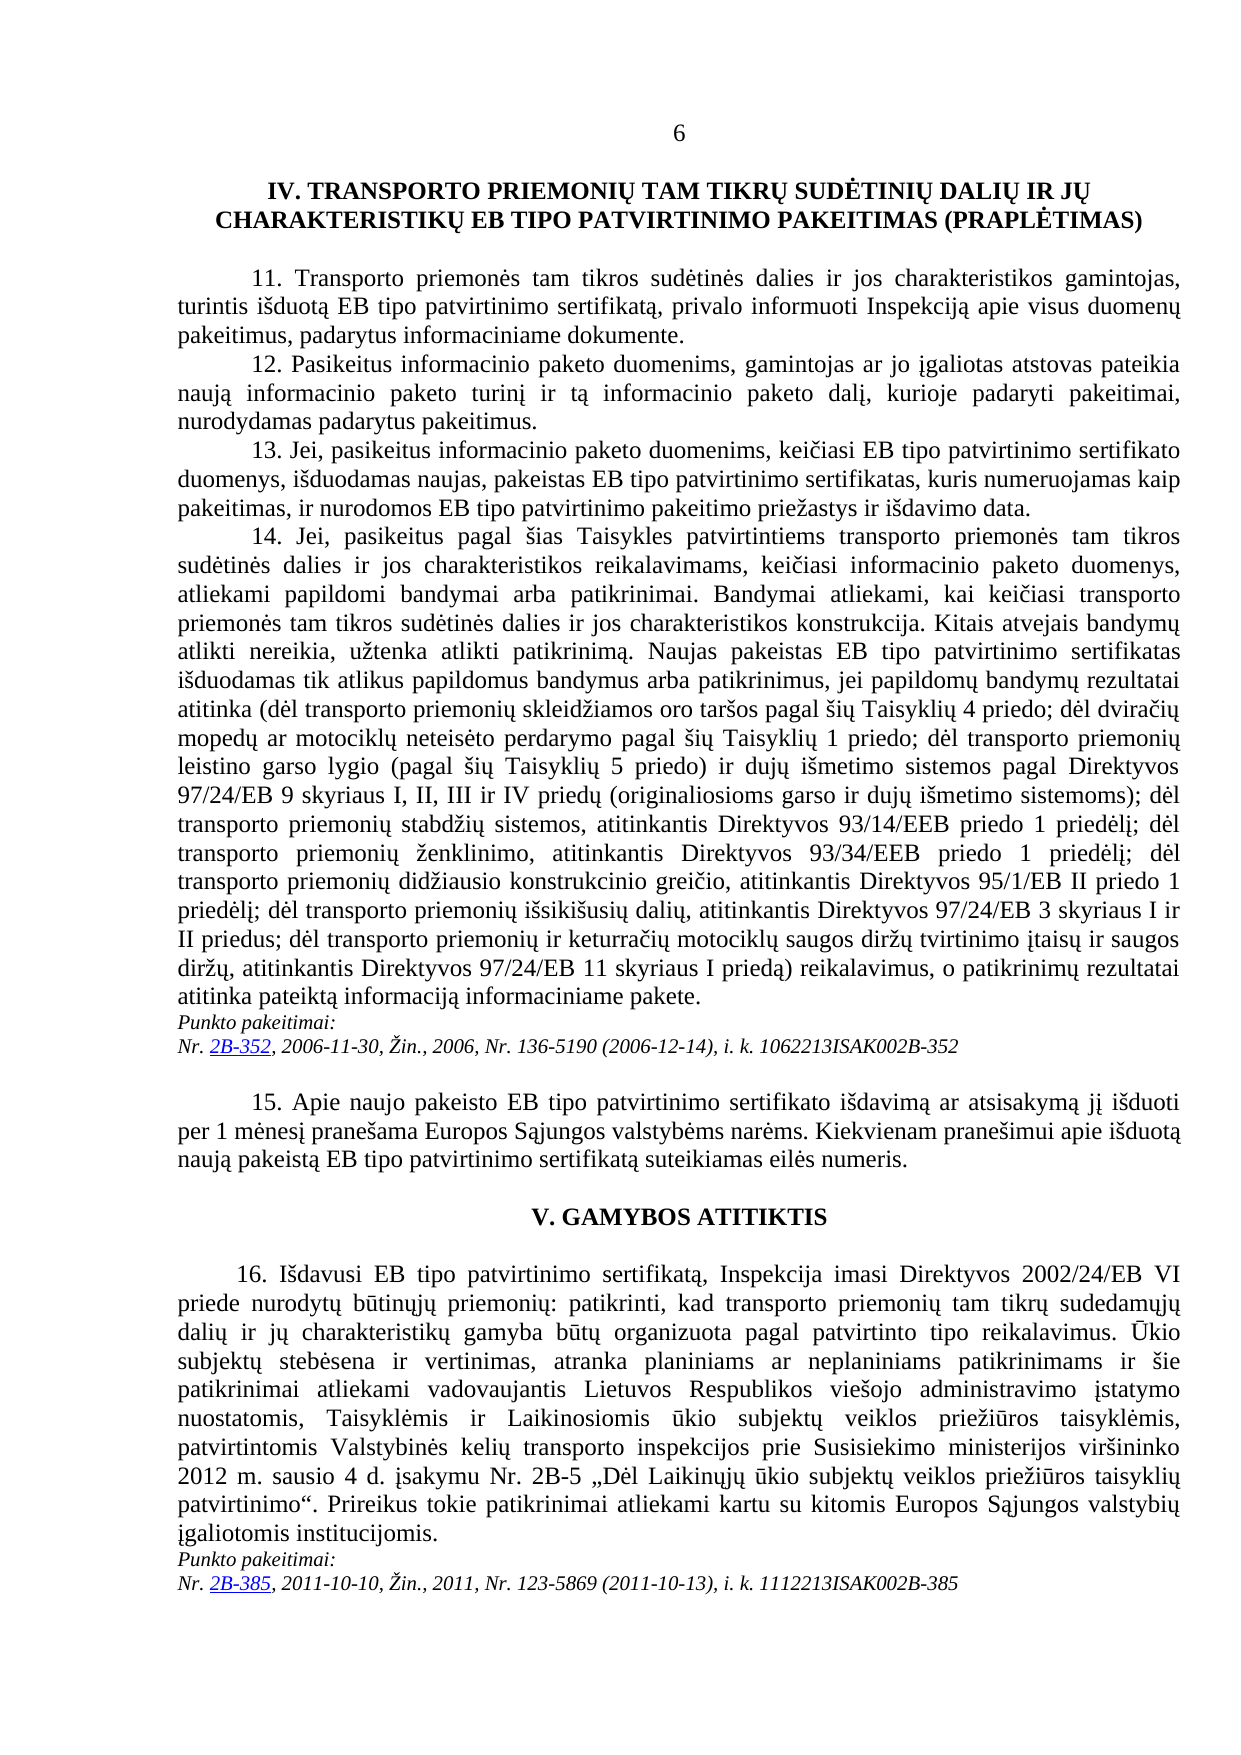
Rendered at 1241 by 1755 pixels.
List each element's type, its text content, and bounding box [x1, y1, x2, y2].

text V. GAMYBOS ATITIKTIS [177, 1202, 1181, 1231]
text Punkto pakeitimai: [177, 1010, 1181, 1034]
text 14. Jei, pasikeitus pagal šias Taisykles patvirtintiems transporto priemonės tam tikros sudėtinės dalies ir jos charakteristikos reikalavimams, keičiasi informacinio paketo duomenys, atliekami papildomi bandymai arba patikrinimai. Bandymai atliekami, kai keičiasi transporto priemonės tam tikros sudėtinės dalies ir jos charakteristikos konstrukcija. Kitais atvejais bandymų atlikti nereikia, užtenka atlikti patikrinimą. Naujas pakeistas EB tipo patvirtinimo sertifikatas išduodamas tik atlikus papildomus bandymus arba patikrinimus, jei papildomų bandymų rezultatai atitinka (dėl transporto priemonių skleidžiamos oro taršos pagal šių Taisyklių 4 priedo; dėl dviračių mopedų ar motociklų neteisėto perdarymo pagal šių Taisyklių 1 priedo; dėl transporto priemonių leistino garso lygio (pagal šių Taisyklių 5 priedo) ir dujų išmetimo sistemos pagal Direktyvos 97/24/EB 9 skyriaus I, II, III ir IV priedų (originaliosioms garso ir dujų išmetimo sistemoms); dėl transporto priemonių stabdžių sistemos, atitinkantis Direktyvos 93/14/EEB priedo 1 priedėlį; dėl transporto priemonių ženklinimo, atitinkantis Direktyvos 93/34/EEB priedo 1 priedėlį; dėl transporto priemonių didžiausio konstrukcinio greičio, atitinkantis Direktyvos 95/1/EB II priedo 1 priedėlį; dėl transporto priemonių išsikišusių dalių, atitinkantis Direktyvos 97/24/EB 3 skyriaus I ir II priedus; dėl transporto priemonių ir keturračių motociklų saugos diržų tvirtinimo įtaisų ir saugos diržų, atitinkantis Direktyvos 97/24/EB 11 skyriaus I priedą) reikalavimus, o patikrinimų rezultatai atitinka pateiktą informaciją informaciniame pakete. [177, 521, 1181, 1010]
text 15. Apie naujo pakeisto EB tipo patvirtinimo sertifikato išdavimą ar atsisakymą jį išduoti per 1 mėnesį pranešama Europos Sąjungos valstybėms narėms. Kiekvienam pranešimui apie išduotą naują pakeistą EB tipo patvirtinimo sertifikatą suteikiamas eilės numeris. [177, 1087, 1181, 1173]
text Punkto pakeitimai: [177, 1547, 1181, 1571]
text 13. Jei, pasikeitus informacinio paketo duomenims, keičiasi EB tipo patvirtinimo sertifikato duomenys, išduodamas naujas, pakeistas EB tipo patvirtinimo sertifikatas, kuris numeruojamas kaip pakeitimas, ir nurodomos EB tipo patvirtinimo pakeitimo priežastys ir išdavimo data. [177, 435, 1181, 521]
text IV. TRANSPORTO PRIEMONIŲ TAM TIKRŲ SUDĖTINIŲ DALIŲ IR JŲ CHARAKTERISTIKŲ EB TIPO PATVIRTINIMO PAKEITIMAS (PRAPLĖTIMAS) [177, 176, 1181, 234]
text 16. Išdavusi EB tipo patvirtinimo sertifikatą, Inspekcija imasi Direktyvos 2002/24/EB VI priede nurodytų būtinųjų priemonių: patikrinti, kad transporto priemonių tam tikrų sudedamųjų dalių ir jų charakteristikų gamyba būtų organizuota pagal patvirtinto tipo reikalavimus. Ūkio subjektų stebėsena ir vertinimas, atranka planiniams ar neplaniniams patikrinimams ir šie patikrinimai atliekami vadovaujantis Lietuvos Respublikos viešojo administravimo įstatymo nuostatomis, Taisyklėmis ir Laikinosiomis ūkio subjektų veiklos priežiūros taisyklėmis, patvirtintomis Valstybinės kelių transporto inspekcijos prie Susisiekimo ministerijos viršininko 2012 m. sausio 4 d. įsakymu Nr. 2B-5 „Dėl Laikinųjų ūkio subjektų veiklos priežiūros taisyklių patvirtinimo“. Prireikus tokie patikrinimai atliekami kartu su kitomis Europos Sąjungos valstybių įgaliotomis institucijomis. [177, 1259, 1181, 1547]
text Nr. 2B-352, 2006-11-30, Žin., 2006, Nr. 136-5190 (2006-12-14), i. k. 1062213ISAK002B-352 [177, 1034, 1181, 1058]
text Nr. 2B-385, 2011-10-10, Žin., 2011, Nr. 123-5869 (2011-10-13), i. k. 1112213ISAK002B-385 [177, 1571, 1181, 1595]
text 12. Pasikeitus informacinio paketo duomenims, gamintojas ar jo įgaliotas atstovas pateikia naują informacinio paketo turinį ir tą informacinio paketo dalį, kurioje padaryti pakeitimai, nurodydamas padarytus pakeitimus. [177, 349, 1181, 435]
text 11. Transporto priemonės tam tikros sudėtinės dalies ir jos charakteristikos gamintojas, turintis išduotą EB tipo patvirtinimo sertifikatą, privalo informuoti Inspekciją apie visus duomenų pakeitimus, padarytus informaciniame dokumente. [177, 263, 1181, 349]
